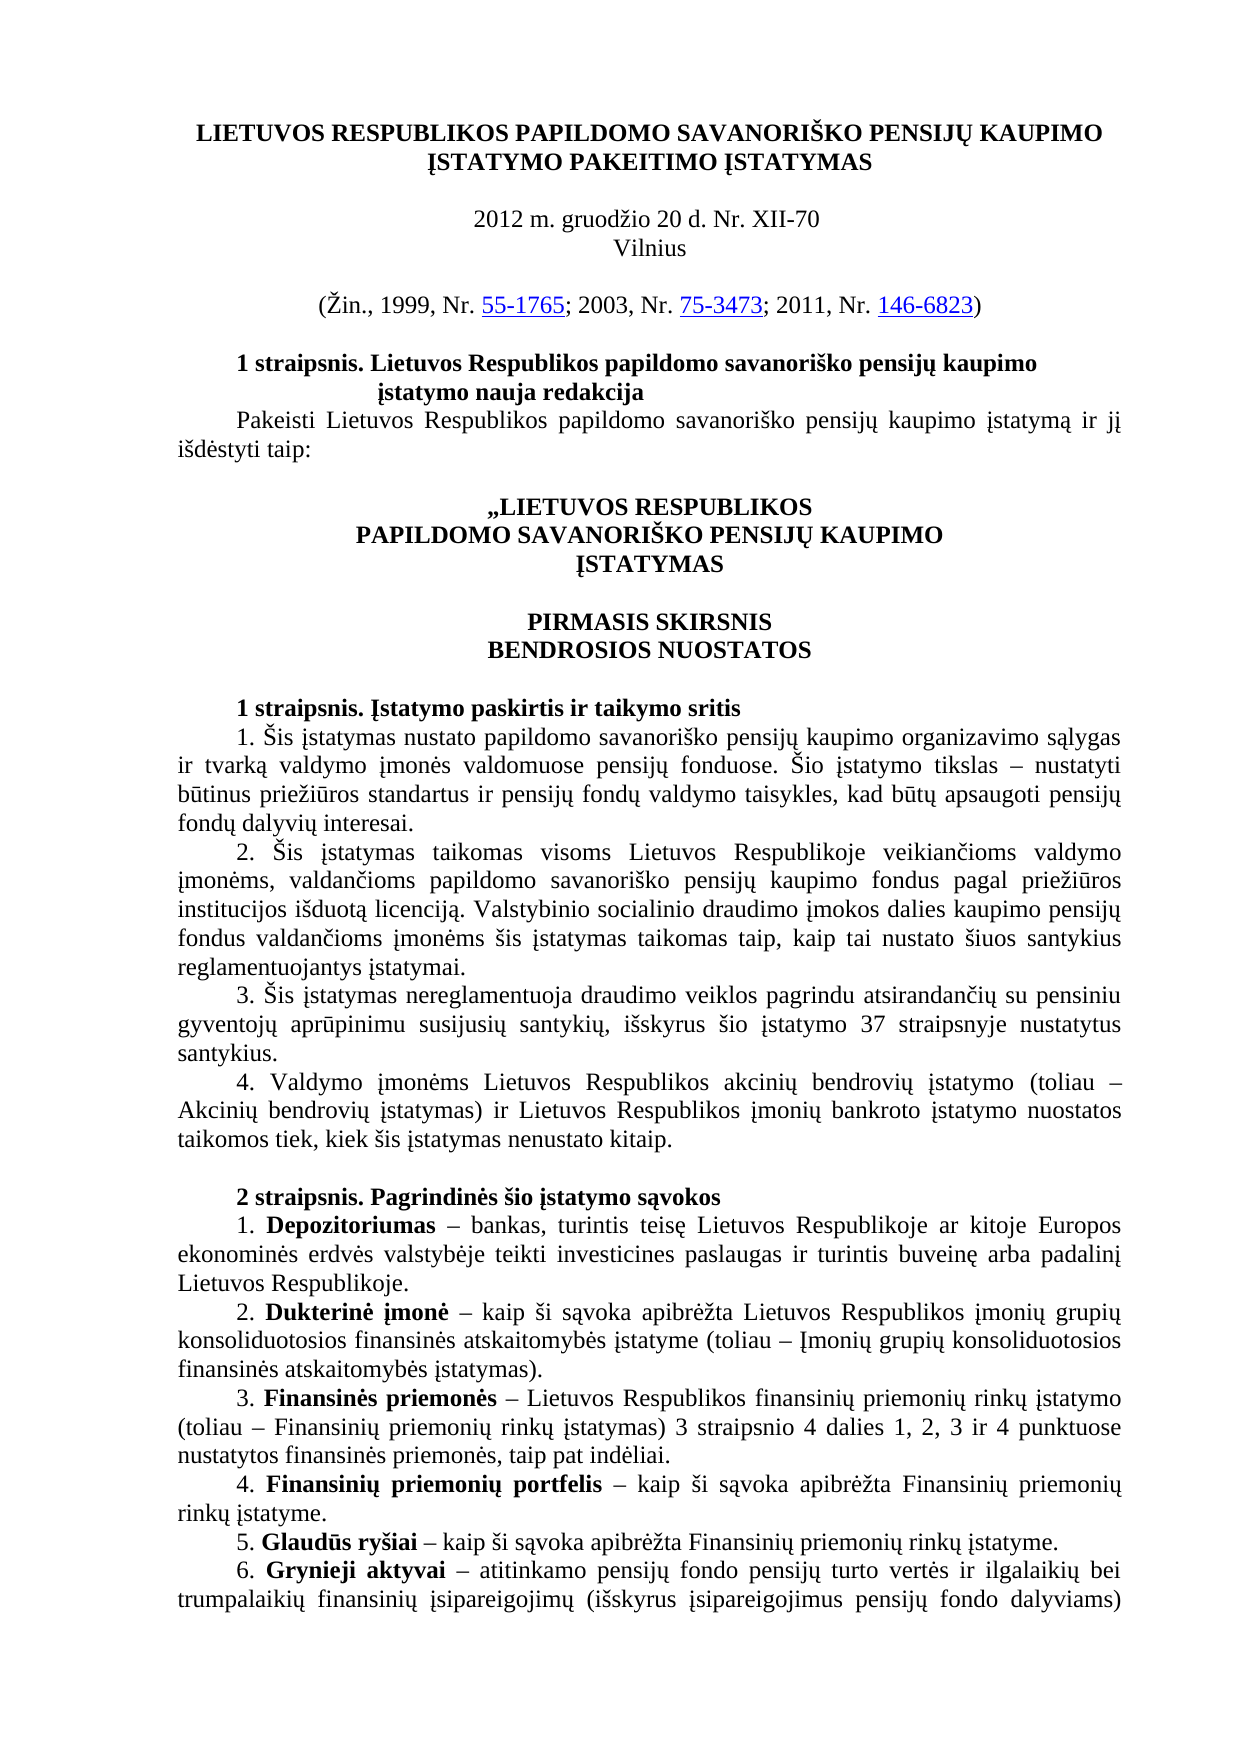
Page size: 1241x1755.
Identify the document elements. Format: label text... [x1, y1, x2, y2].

text 1. Šis įstatymas nustato papildomo savanoriško pensijų kaupimo organizavimo sąlygas ir tvarką valdymo įmonės valdomuose pensijų fonduose. Šio įstatymo tikslas – nustatyti būtinus priežiūros standartus ir pensijų fondų valdymo taisykles, kad būtų apsaugoti pensijų fondų dalyvių interesai. [177, 722, 1122, 837]
text BENDROSIOS NUOSTATOS [177, 636, 1122, 664]
text 2012 m. gruodžio 20 d. Nr. XII-70 [177, 204, 1122, 233]
text LIETUVOS RESPUBLIKOS PAPILDOMO SAVANORIŠKO PENSIJŲ KAUPIMO ĮSTATYMO PAKEITIMO ĮSTATYMAS [177, 118, 1122, 176]
text 6. Grynieji aktyvai – atitinkamo pensijų fondo pensijų turto vertės ir ilgalaikių bei trumpalaikių finansinių įsipareigojimų (išskyrus įsipareigojimus pensijų fondo dalyviams) [177, 1556, 1122, 1613]
text 5. Glaudūs ryšiai – kaip ši sąvoka apibrėžta Finansinių priemonių rinkų įstatyme. [177, 1527, 1122, 1556]
text 1 straipsnis. Įstatymo paskirtis ir taikymo sritis [177, 693, 1122, 722]
text Pakeisti Lietuvos Respublikos papildomo savanoriško pensijų kaupimo įstatymą ir jį išdėstyti taip: [177, 406, 1122, 463]
text „LIETUVOS RESPUBLIKOS [177, 492, 1122, 521]
text 2 straipsnis. Pagrindinės šio įstatymo sąvokos [177, 1182, 1122, 1211]
text 2. Dukterinė įmonė – kaip ši sąvoka apibrėžta Lietuvos Respublikos įmonių grupių konsoliduotosios finansinės atskaitomybės įstatyme (toliau – Įmonių grupių konsoliduotosios finansinės atskaitomybės įstatymas). [177, 1297, 1122, 1383]
text 1. Depozitoriumas – bankas, turintis teisę Lietuvos Respublikoje ar kitoje Europos ekonominės erdvės valstybėje teikti investicines paslaugas ir turintis buveinę arba padalinį Lietuvos Respublikoje. [177, 1211, 1122, 1297]
text 3. Šis įstatymas nereglamentuoja draudimo veiklos pagrindu atsirandančių su pensiniu gyventojų aprūpinimu susijusių santykių, išskyrus šio įstatymo 37 straipsnyje nustatytus santykius. [177, 981, 1122, 1067]
text 4. Finansinių priemonių portfelis – kaip ši sąvoka apibrėžta Finansinių priemonių rinkų įstatyme. [177, 1469, 1122, 1527]
text Vilnius [177, 233, 1122, 262]
text 1 straipsnis. Lietuvos Respublikos papildomo savanoriško pensijų kaupimo įstatymo nauja redakcija [236, 348, 1122, 406]
text 3. Finansinės priemonės – Lietuvos Respublikos finansinių priemonių rinkų įstatymo (toliau – Finansinių priemonių rinkų įstatymas) 3 straipsnio 4 dalies 1, 2, 3 ir 4 punktuose nustatytos finansinės priemonės, taip pat indėliai. [177, 1383, 1122, 1469]
text ĮSTATYMAS [177, 549, 1122, 578]
text PIRMASIS SKIRSNIS [177, 607, 1122, 636]
text (Žin., 1999, Nr. 55-1765; 2003, Nr. 75-3473; 2011, Nr. 146-6823) [177, 291, 1122, 319]
text PAPILDOMO SAVANORIŠKO PENSIJŲ KAUPIMO [177, 521, 1122, 549]
text 2. Šis įstatymas taikomas visoms Lietuvos Respublikoje veikiančioms valdymo įmonėms, valdančioms papildomo savanoriško pensijų kaupimo fondus pagal priežiūros institucijos išduotą licenciją. Valstybinio socialinio draudimo įmokos dalies kaupimo pensijų fondus valdančioms įmonėms šis įstatymas taikomas taip, kaip tai nustato šiuos santykius reglamentuojantys įstatymai. [177, 837, 1122, 981]
text 4. Valdymo įmonėms Lietuvos Respublikos akcinių bendrovių įstatymo (toliau – Akcinių bendrovių įstatymas) ir Lietuvos Respublikos įmonių bankroto įstatymo nuostatos taikomos tiek, kiek šis įstatymas nenustato kitaip. [177, 1067, 1122, 1153]
